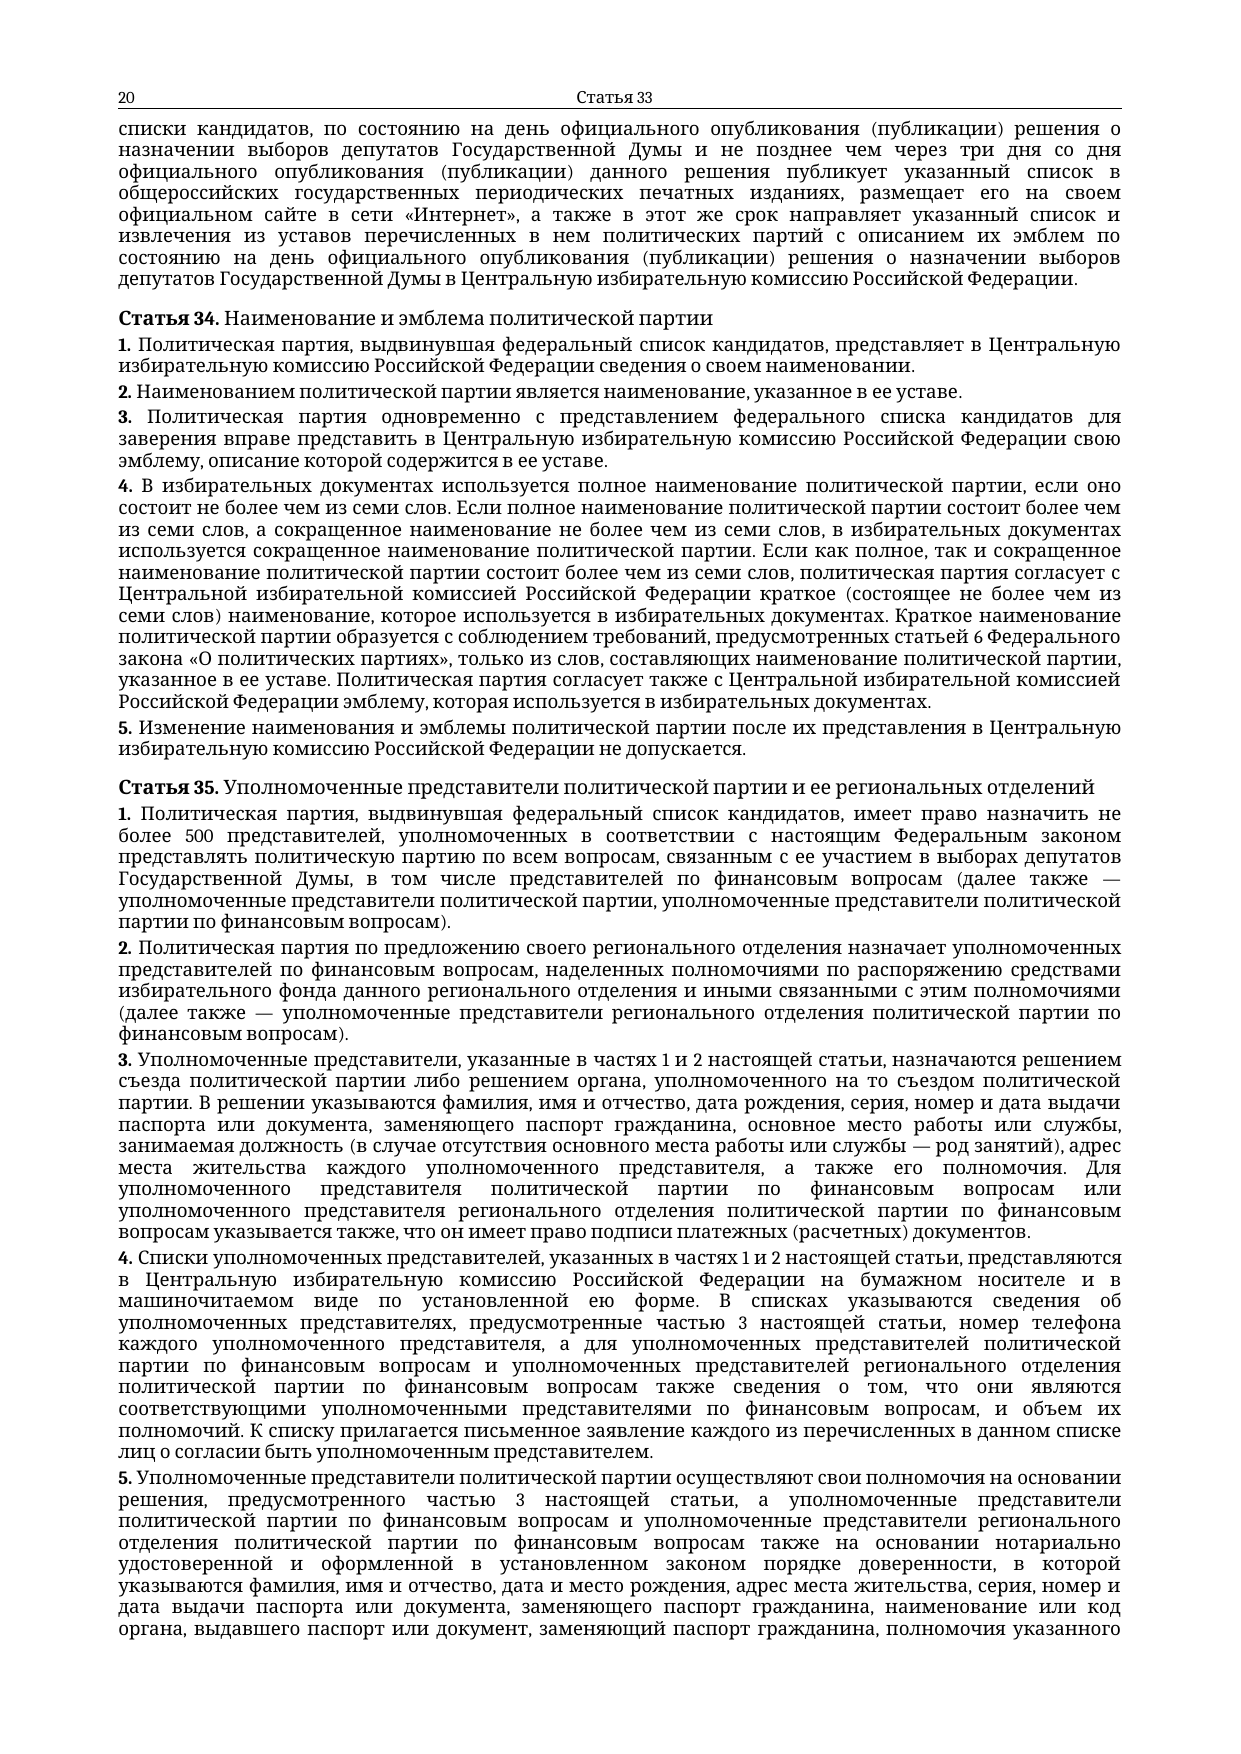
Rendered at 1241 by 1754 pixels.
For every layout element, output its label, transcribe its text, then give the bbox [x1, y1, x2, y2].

text 4. В избирательных документах используется полное наименование политической партии, если оно состоит не более чем из семи слов. Если полное наименование политической партии состоит более чем из семи слов, а сокращенное наименование не более чем из семи слов, в избирательных документах используется сокращенное наименование политической партии. Если как полное, так и сокращенное наименование политической партии состоит более чем из семи слов, политическая партия согласует с Центральной избирательной комиссией Российской Федерации краткое (состоящее не более чем из семи слов) наименование, которое используется в избирательных документах. Краткое наименование политической партии образуется с соблюдением требований, предусмотренных статьей 6 Федерального закона «О политических партиях», только из слов, составляющих наименование политической партии, указанное в ее уставе. Политическая партия согласует также с Центральной избирательной комиссией Российской Федерации эмблему, которая используется в избирательных документах. [118, 476, 1122, 713]
text 4. Списки уполномоченных представителей, указанных в частях 1 и 2 настоящей статьи, представляются в Центральную избирательную комиссию Российской Федерации на бумажном носителе и в машиночитаемом виде по установленной ею форме. В списках указываются сведения об уполномоченных представителях, предусмотренные частью 3 настоящей статьи, номер телефона каждого уполномоченного представителя, а для уполномоченных представителей политической партии по финансовым вопросам и уполномоченных представителей регионального отделения политической партии по финансовым вопросам также сведения о том, что они являются соответствующими уполномоченными представителями по финансовым вопросам, и объем их полномочий. К списку прилагается письменное заявление каждого из перечисленных в данном списке лиц о согласии быть уполномоченным представителем. [118, 1248, 1122, 1463]
text 2. Наименованием политической партии является наименование, указанное в ее уставе. [118, 381, 1122, 403]
text 2. Политическая партия по предложению своего регионального отделения назначает уполномоченных представителей по финансовым вопросам, наделенных полномочиями по распоряжению средствами избирательного фонда данного регионального отделения и иными связанными с этим полномочиями (далее также — уполномоченные представители регионального отделения политической партии по финансовым вопросам). [118, 937, 1122, 1045]
text 3. Политическая партия одновременно с представлением федерального списка кандидатов для заверения вправе представить в Центральную избирательную комиссию Российской Федерации свою эмблему, описание которой содержится в ее уставе. [118, 407, 1122, 472]
text 5. Уполномоченные представители политической партии осуществляют свои полномочия на основании решения, предусмотренного частью 3 настоящей статьи, а уполномоченные представители политической партии по финансовым вопросам и уполномоченные представители регионального отделения политической партии по финансовым вопросам также на основании нотариально удостоверенной и оформленной в установленном законом порядке доверенности, в которой указываются фамилия, имя и отчество, дата и место рождения, адрес места жительства, серия, номер и дата выдачи паспорта или документа, заменяющего паспорт гражданина, наименование или код органа, выдавшего паспорт или документ, заменяющий паспорт гражданина, полномочия указанного [118, 1467, 1122, 1640]
text 3. Уполномоченные представители, указанные в частях 1 и 2 настоящей статьи, назначаются решением съезда политической партии либо решением органа, уполномоченного на то съездом политической партии. В решении указываются фамилия, имя и отчество, дата рождения, серия, номер и дата выдачи паспорта или документа, заменяющего паспорт гражданина, основное место работы или службы, занимаемая должность (в случае отсутствия основного места работы или службы — род занятий), адрес места жительства каждого уполномоченного представителя, а также его полномочия. Для уполномоченного представителя политической партии по финансовым вопросам или уполномоченного представителя регионального отделения политической партии по финансовым вопросам указывается также, что он имеет право подписи платежных (расчетных) документов. [118, 1049, 1122, 1243]
subtitle Статья 34. Наименование и эмблема политической партии [118, 307, 1122, 330]
text 5. Изменение наименования и эмблемы политической партии после их представления в Центральную избирательную комиссию Российской Федерации не допускается. [118, 717, 1122, 760]
text 1. Политическая партия, выдвинувшая федеральный список кандидатов, имеет право назначить не более 500 представителей, уполномоченных в соответствии с настоящим Федеральным законом представлять политическую партию по всем вопросам, связанным с ее участием в выборах депутатов Государственной Думы, в том числе представителей по финансовым вопросам (далее также — уполномоченные представители политической партии, уполномоченные представители политической партии по финансовым вопросам). [118, 804, 1122, 933]
text 1. Политическая партия, выдвинувшая федеральный список кандидатов, представляет в Центральную избирательную комиссию Российской Федерации сведения о своем наименовании. [118, 334, 1122, 377]
text списки кандидатов, по состоянию на день официального опубликования (публикации) решения о назначении выборов депутатов Государственной Думы и не позднее чем через три дня со дня официального опубликования (публикации) данного решения публикует указанный список в общероссийских государственных периодических печатных изданиях, размещает его на своем официальном сайте в сети «Интернет», а также в этот же срок направляет указанный список и извлечения из уставов перечисленных в нем политических партий с описанием их эмблем по состоянию на день официального опубликования (публикации) решения о назначении выборов депутатов Государственной Думы в Центральную избирательную комиссию Российской Федерации. [118, 118, 1122, 291]
subtitle Статья 35. Уполномоченные представители политической партии и ее региональных отделений [118, 777, 1122, 800]
